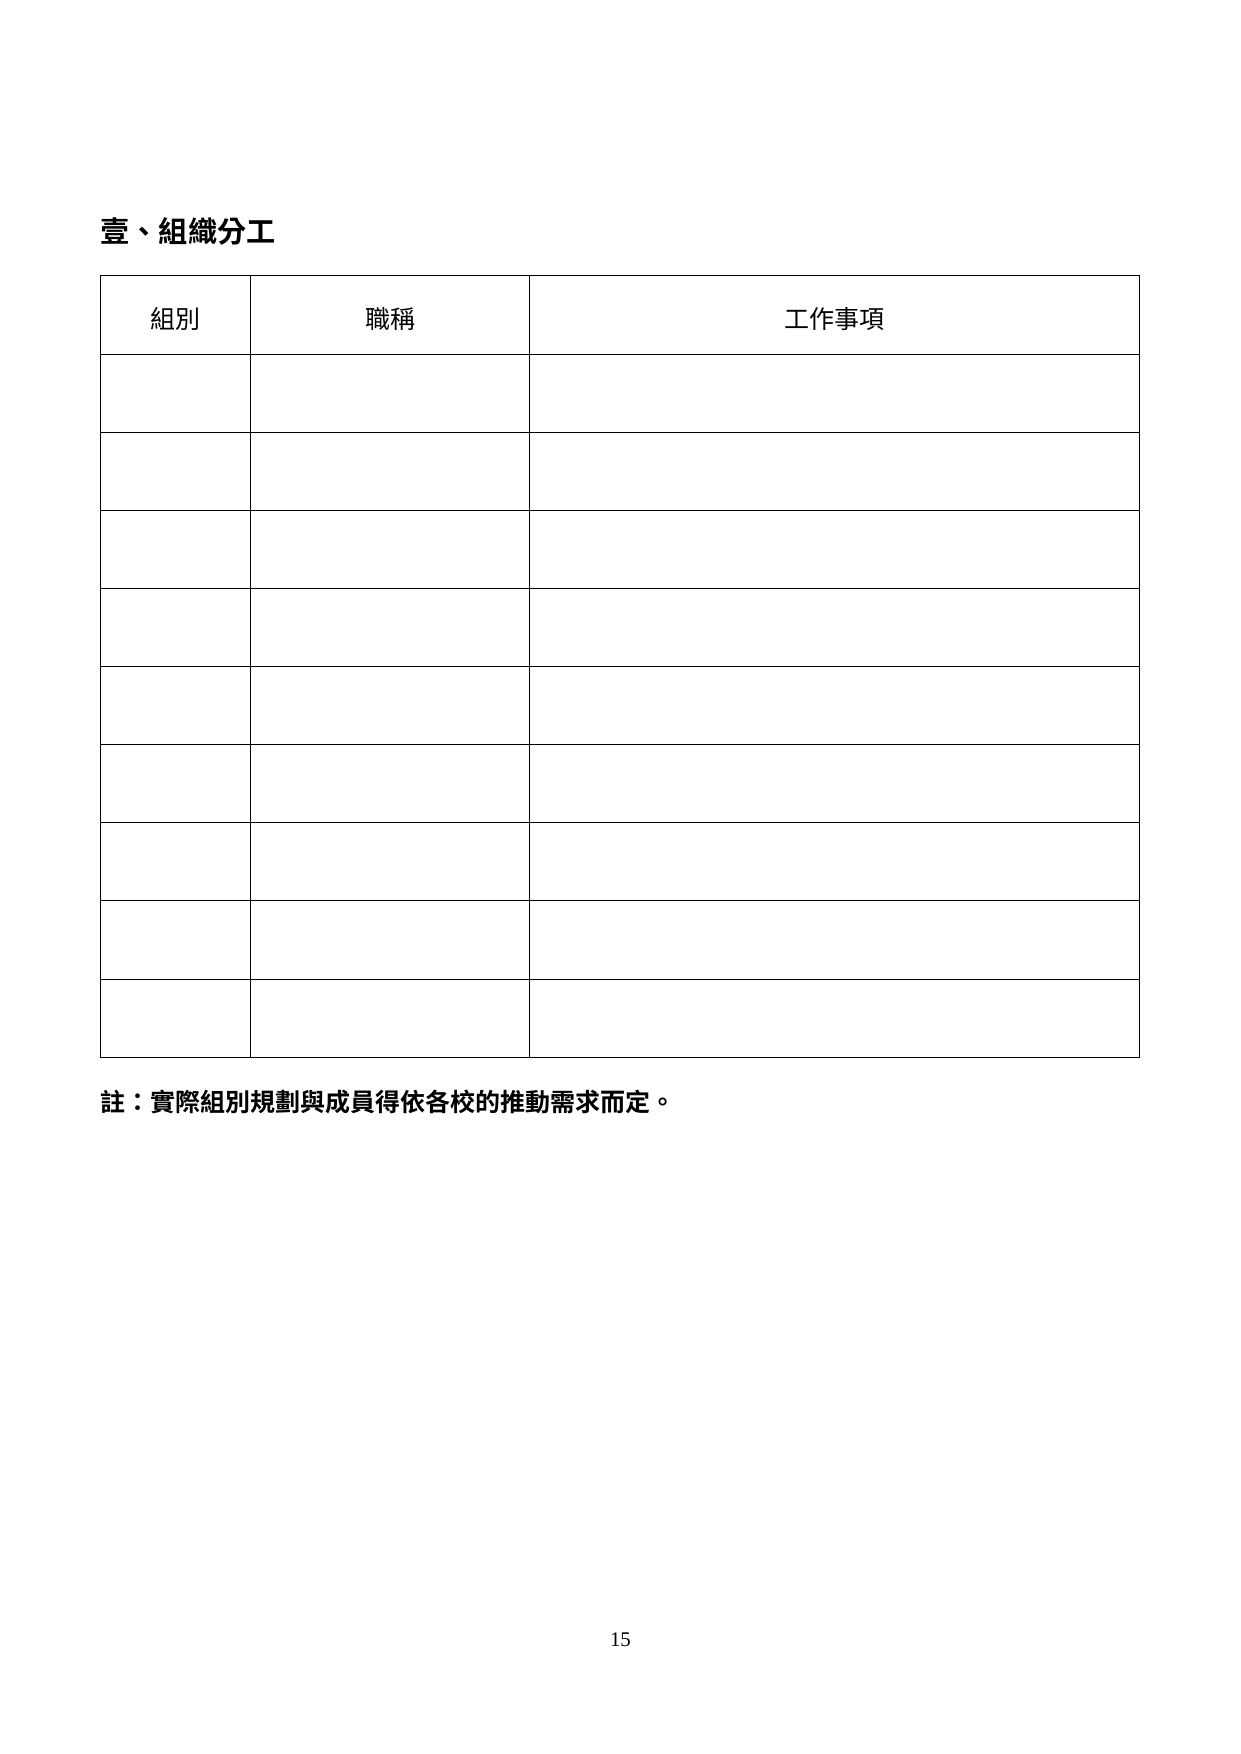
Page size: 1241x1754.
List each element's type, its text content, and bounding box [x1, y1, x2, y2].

table_cell [101, 667, 250, 744]
table_cell [101, 589, 250, 666]
table_cell [530, 823, 1139, 900]
table_cell [251, 901, 529, 978]
list 組織分工 [100, 209, 1140, 250]
table_cell [101, 355, 250, 432]
table_cell [251, 511, 529, 588]
table_cell [530, 901, 1139, 978]
table_cell [251, 433, 529, 510]
table_cell [530, 589, 1139, 666]
table_cell [251, 980, 529, 1057]
table_cell [251, 667, 529, 744]
table_cell [530, 433, 1139, 510]
table_cell [251, 589, 529, 666]
table_cell [101, 745, 250, 822]
table_cell [101, 433, 250, 510]
text 註：實際組別規劃與成員得依各校的推動需求而定。 [100, 1083, 1140, 1119]
table_cell [251, 823, 529, 900]
table_header 職稱 [251, 276, 529, 353]
table_cell [530, 745, 1139, 822]
table_cell [530, 355, 1139, 432]
table_cell [251, 745, 529, 822]
table_cell [530, 667, 1139, 744]
table_cell [101, 511, 250, 588]
table_cell [101, 823, 250, 900]
table_header 組別 [101, 276, 250, 353]
table_cell [530, 511, 1139, 588]
table_header 工作事項 [530, 276, 1139, 353]
table_cell [530, 980, 1139, 1057]
table_cell [101, 901, 250, 978]
table_cell [101, 980, 250, 1057]
table_cell [251, 355, 529, 432]
